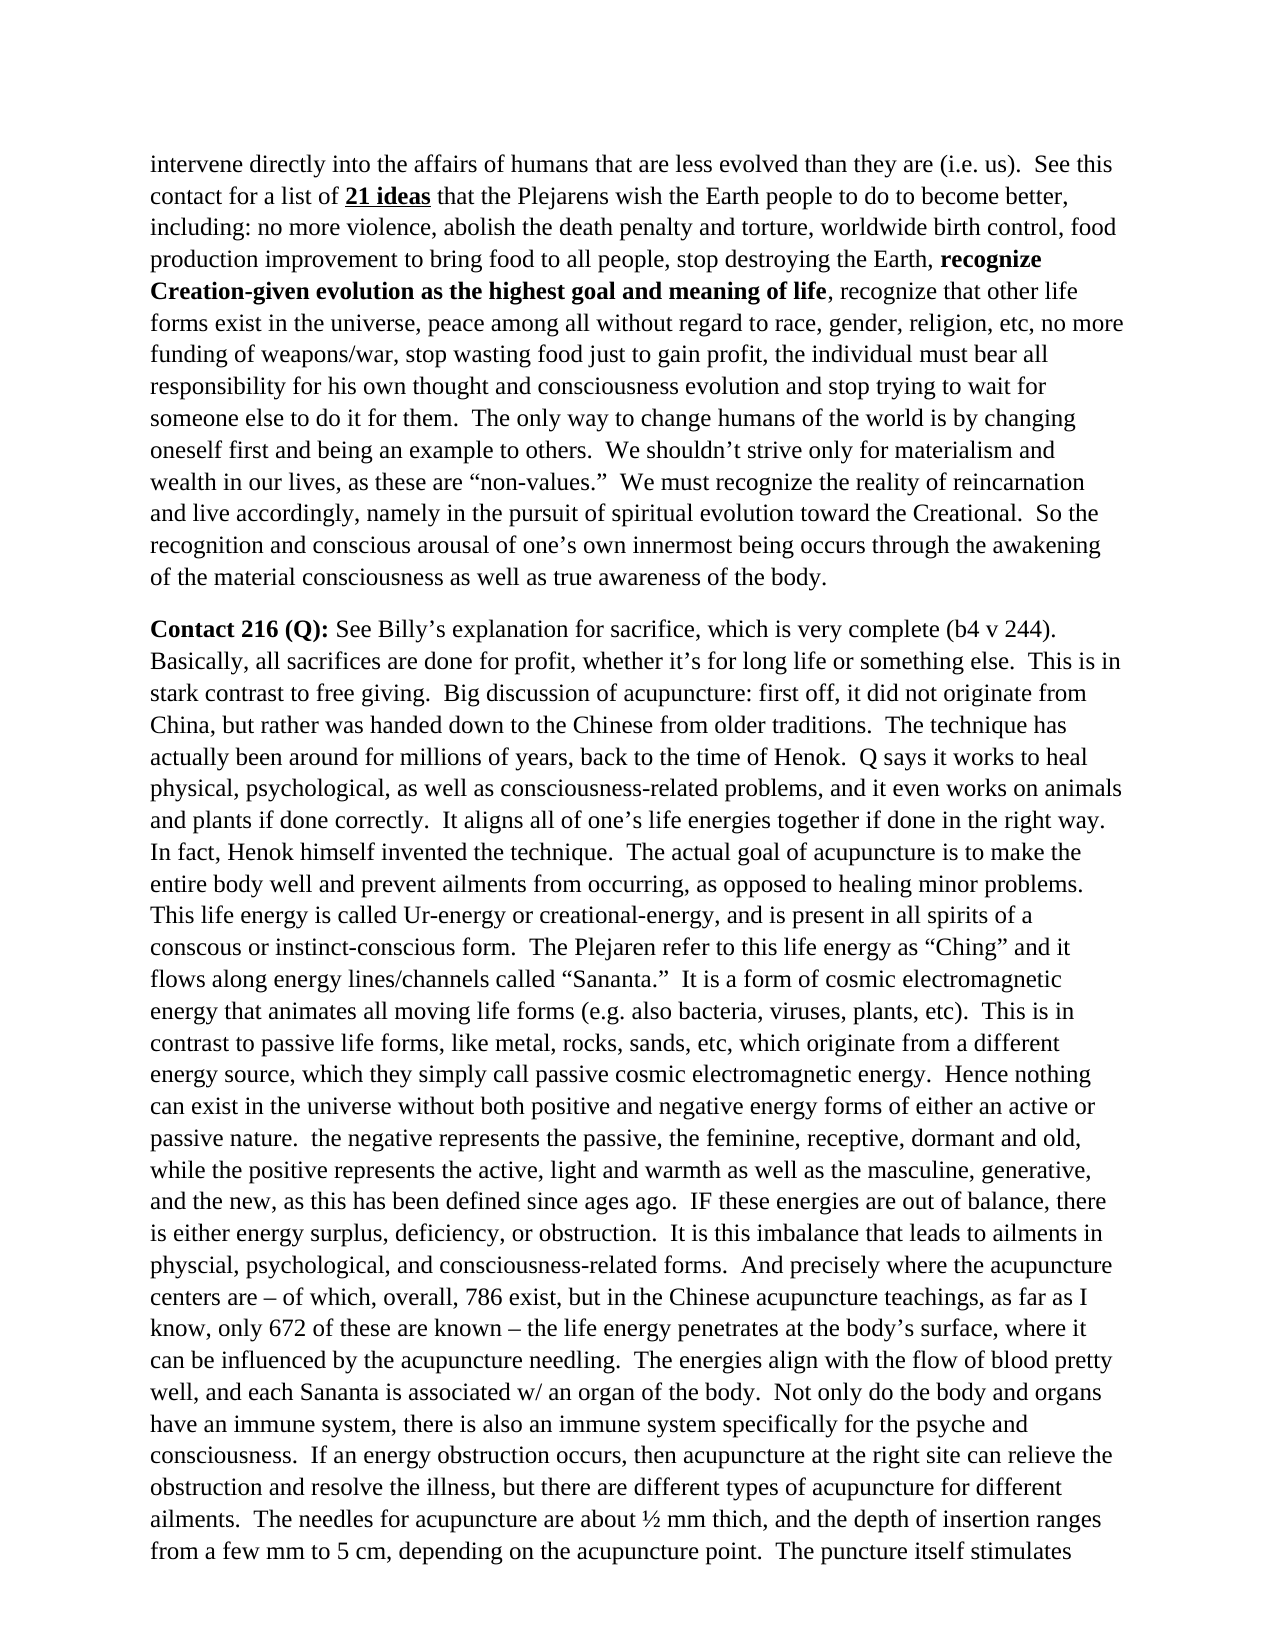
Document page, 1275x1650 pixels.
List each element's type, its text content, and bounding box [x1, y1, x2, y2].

text Contact 216 (Q): See Billy’s explanation for sacrifice, which is very complete (b4 v 244). Basically, all sacrifices are done for profit, whether it’s for long life or something else. This is in stark contrast to free giving. Big discussion of acupuncture: first off, it did not originate from China, but rather was handed down to the Chinese from older traditions. The technique has actually been around for millions of years, back to the time of Henok. Q says it works to heal physical, psychological, as well as consciousness-related problems, and it even works on animals and plants if done correctly. It aligns all of one’s life energies together if done in the right way. In fact, Henok himself invented the technique. The actual goal of acupuncture is to make the entire body well and prevent ailments from occurring, as opposed to healing minor problems. This life energy is called Ur-energy or creational-energy, and is present in all spirits of a conscous or instinct-conscious form. The Plejaren refer to this life energy as “Ching” and it flows along energy lines/channels called “Sananta.” It is a form of cosmic electromagnetic energy that animates all moving life forms (e.g. also bacteria, viruses, plants, etc). This is in contrast to passive life forms, like metal, rocks, sands, etc, which originate from a different energy source, which they simply call passive cosmic electromagnetic energy. Hence nothing can exist in the universe without both positive and negative energy forms of either an active or passive nature. the negative represents the passive, the feminine, receptive, dormant and old, while the positive represents the active, light and warmth as well as the masculine, generative, and the new, as this has been defined since ages ago. IF these energies are out of balance, there is either energy surplus, deficiency, or obstruction. It is this imbalance that leads to ailments in physcial, psychological, and consciousness-related forms. And precisely where the acupuncture centers are – of which, overall, 786 exist, but in the Chinese acupuncture teachings, as far as I know, only 672 of these are known – the life energy penetrates at the body’s surface, where it can be influenced by the acupuncture needling. The energies align with the flow of blood pretty well, and each Sananta is associated w/ an organ of the body. Not only do the body and organs have an immune system, there is also an immune system specifically for the psyche and consciousness. If an energy obstruction occurs, then acupuncture at the right site can relieve the obstruction and resolve the illness, but there are different types of acupuncture for different ailments. The needles for acupuncture are about ½ mm thich, and the depth of insertion ranges from a few mm to 5 cm, depending on the acupuncture point. The puncture itself stimulates [150, 616, 1125, 1565]
text intervene directly into the affairs of humans that are less evolved than they are (i.e. us). See this contact for a list of 21 ideas that the Plejarens wish the Earth people to do to become better, including: no more violence, abolish the death penalty and torture, worldwide birth control, food production improvement to bring food to all people, stop destroying the Earth, recognize Creation-given evolution as the highest goal and meaning of life, recognize that other life forms exist in the universe, peace among all without regard to race, gender, religion, etc, no more funding of weapons/war, stop wasting food just to gain profit, the individual must bear all responsibility for his own thought and consciousness evolution and stop trying to wait for someone else to do it for them. The only way to change humans of the world is by changing oneself first and being an example to others. We shouldn’t strive only for materialism and wealth in our lives, as these are “non-values.” We must recognize the reality of reincarnation and live accordingly, namely in the pursuit of spiritual evolution toward the Creational. So the recognition and conscious arousal of one’s own innermost being occurs through the awakening of the material consciousness as well as true awareness of the body. [150, 150, 1125, 591]
